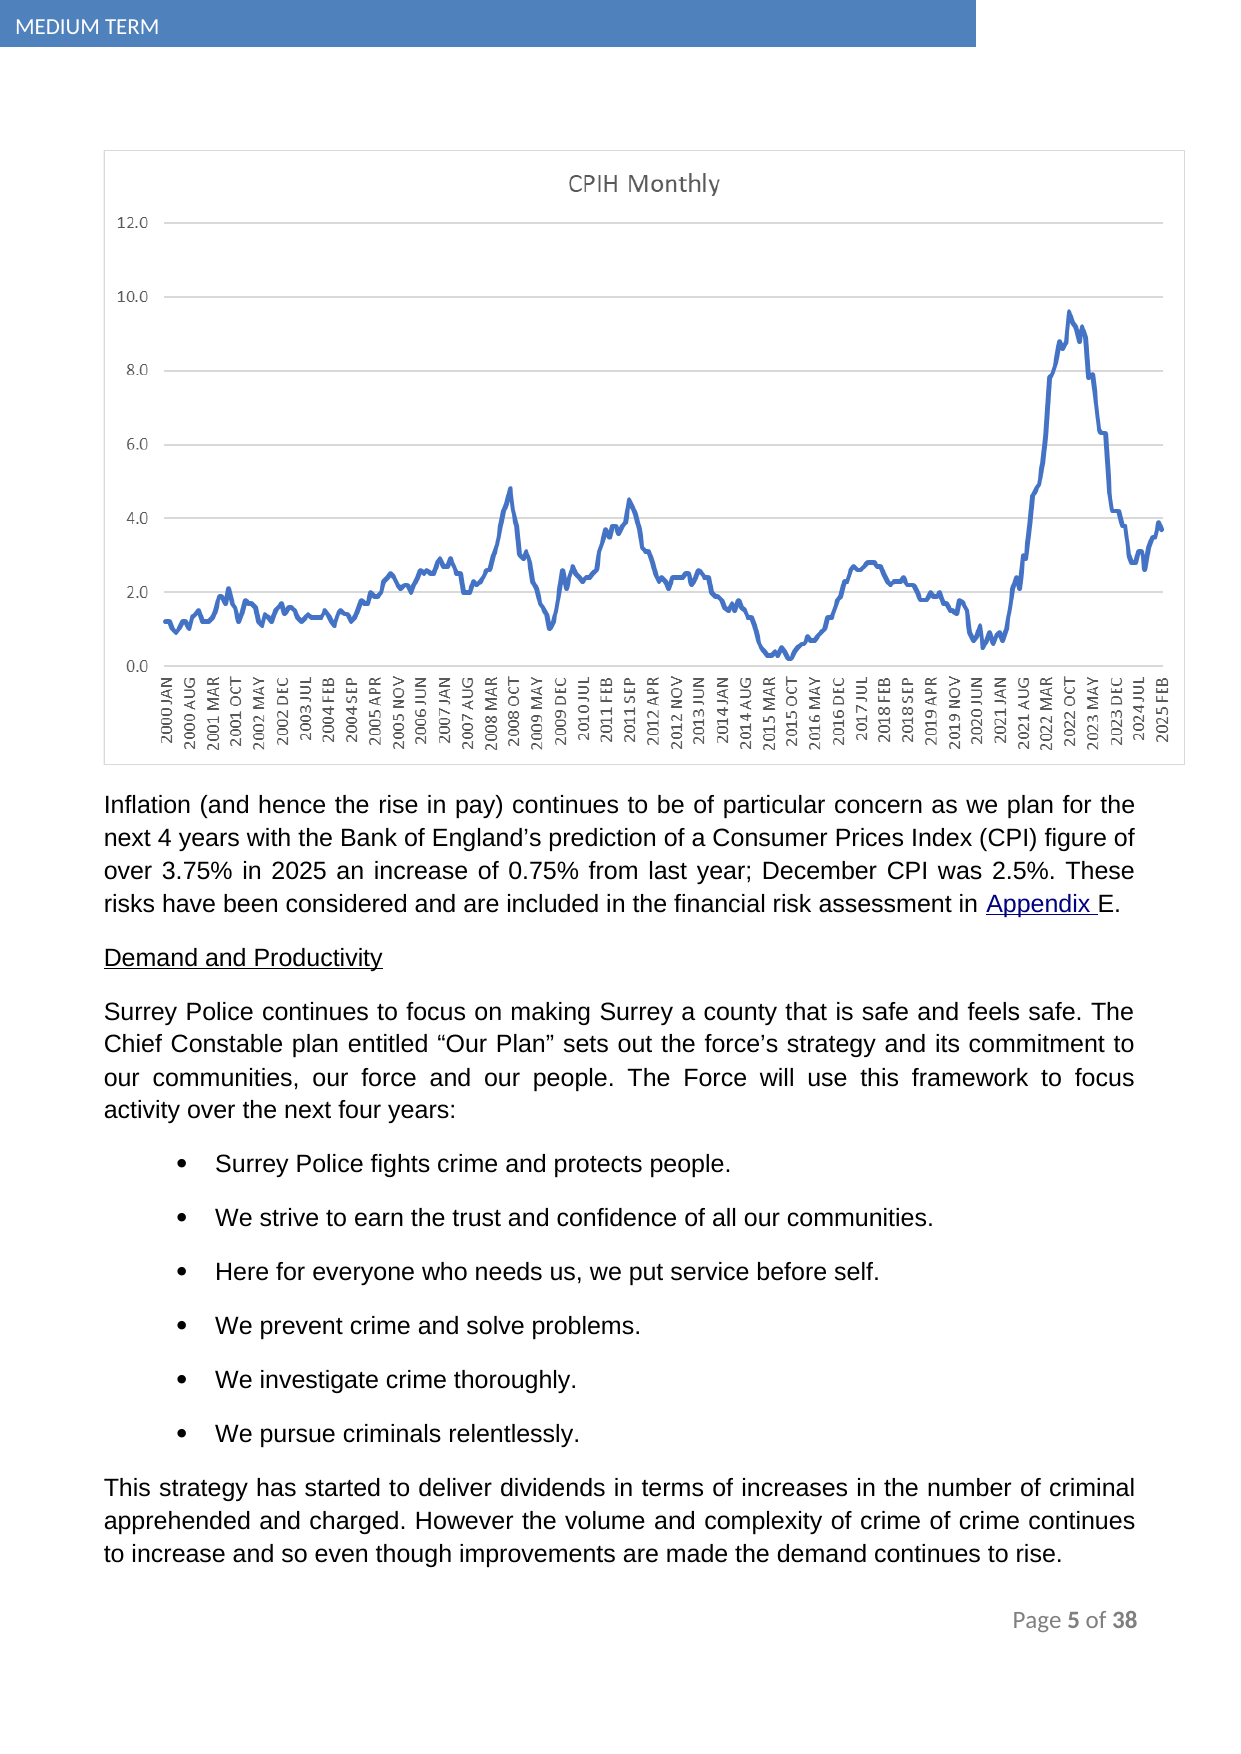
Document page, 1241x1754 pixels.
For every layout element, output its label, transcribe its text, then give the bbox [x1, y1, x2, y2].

list We strive to earn the trust and confidence of all our communities. [177, 1203, 1137, 1232]
text Demand and Productivity [103, 943, 1137, 971]
list We pursue criminals relentlessly. [177, 1419, 1137, 1448]
text Inflation (and hence the rise in pay) continues to be of particular concern as we plan for the next 4 years with the Bank of England’s prediction of a Consumer Prices Index (CPI) figure of over 3.75% in 2025 an increase of 0.75% from last year; December CPI was 2.5%. These risks have been considered and are included in the financial risk assessment in Appendix E. [103, 790, 1137, 917]
list We investigate crime thoroughly. [177, 1365, 1137, 1394]
text This strategy has started to deliver dividends in terms of increases in the number of criminal apprehended and charged. However the volume and complexity of crime of crime continues to increase and so even though improvements are made the demand continues to rise. [103, 1473, 1137, 1568]
list Here for everyone who needs us, we put service before self. [177, 1257, 1137, 1286]
list We prevent crime and solve problems. [177, 1311, 1137, 1340]
text Surrey Police continues to focus on making Surrey a county that is safe and feels safe. The Chief Constable plan entitled “Our Plan” sets out the force’s strategy and its commitment to our communities, our force and our people. The Force will use this framework to focus activity over the next four years: [103, 996, 1137, 1124]
list Surrey Police fights crime and protects people. [177, 1149, 1137, 1178]
